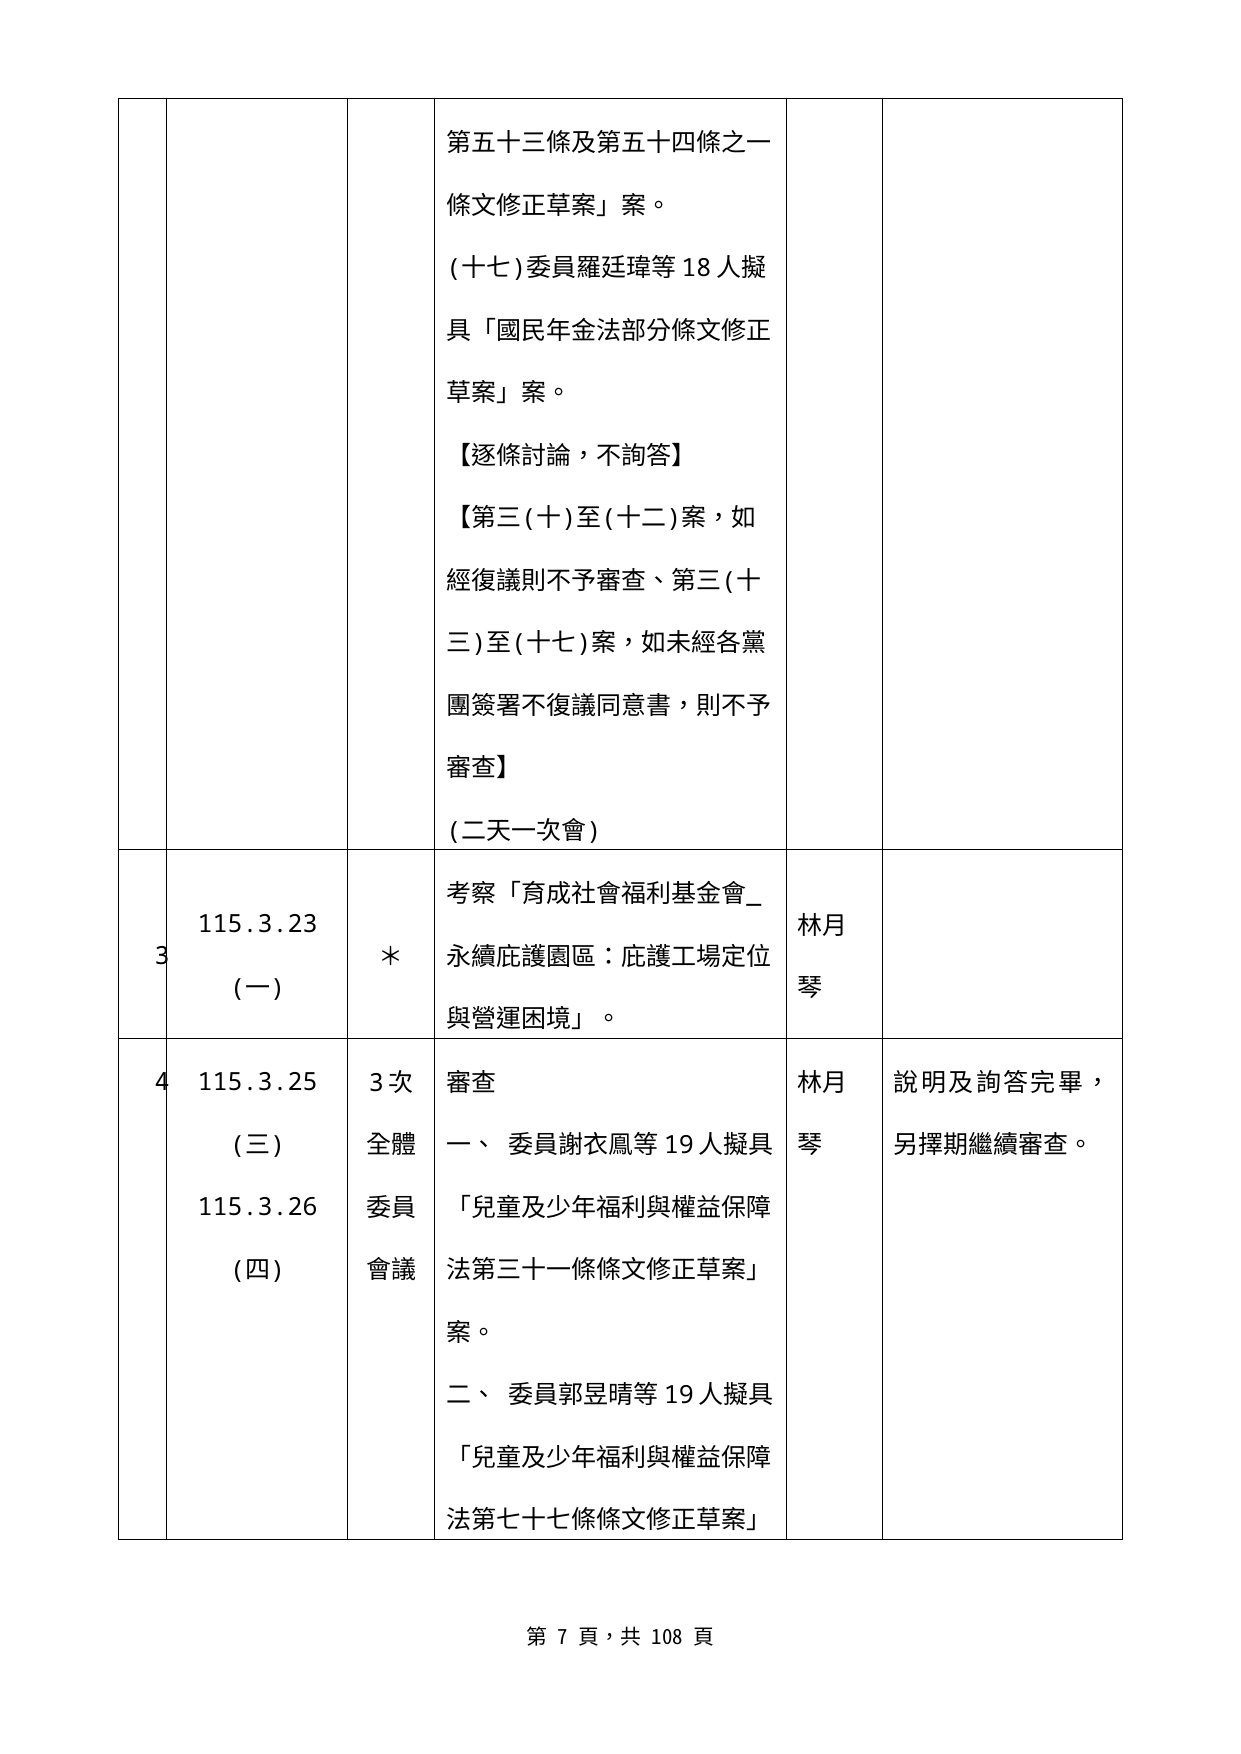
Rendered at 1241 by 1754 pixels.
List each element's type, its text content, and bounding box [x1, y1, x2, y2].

table_cell [119, 1039, 166, 1539]
table_cell [883, 99, 1122, 849]
table_cell 115.3.23 (一) [167, 850, 347, 1038]
table_cell [158, 1076, 163, 1084]
table_cell 說明及詢答完畢，另擇期繼續審查。 [883, 1039, 1122, 1539]
table_cell [787, 99, 882, 849]
table_cell 審查 一、 委員謝衣鳯等19人擬具「兒童及少年福利與權益保障法第三十一條條文修正草案」案。 二、 委員郭昱晴等19人擬具「兒童及少年福利與權益保障法第七十七條條文修正草案」 [435, 1039, 786, 1539]
table_cell 林月琴 [787, 1039, 882, 1539]
table_cell 3次全體委員會議 [348, 1039, 434, 1539]
table_cell 考察「育成社會福利基金會_永續庇護園區：庇護工場定位與營運困境」。 [435, 850, 786, 1038]
table_cell 林月琴 [787, 850, 882, 1038]
table_cell 第五十三條及第五十四條之一條文修正草案」案。 (十七)委員羅廷瑋等18人擬具「國民年金法部分條文修正草案」案。 【逐條討論，不詢答】 【第三(十)至(十二)案，如經復議則不予審查、第三(十三)至(十七)案，如未經各黨團簽署不復議同意書，則不予審查】 (二天一次會) [435, 99, 786, 849]
table_cell [119, 850, 166, 1038]
table_cell [883, 850, 1122, 1038]
table_cell [167, 99, 347, 849]
table_cell 115.3.25 (三) 115.3.26 (四) [167, 1039, 347, 1539]
table_cell [348, 99, 434, 849]
table_cell [119, 99, 166, 849]
table_cell ＊ [348, 850, 434, 1038]
